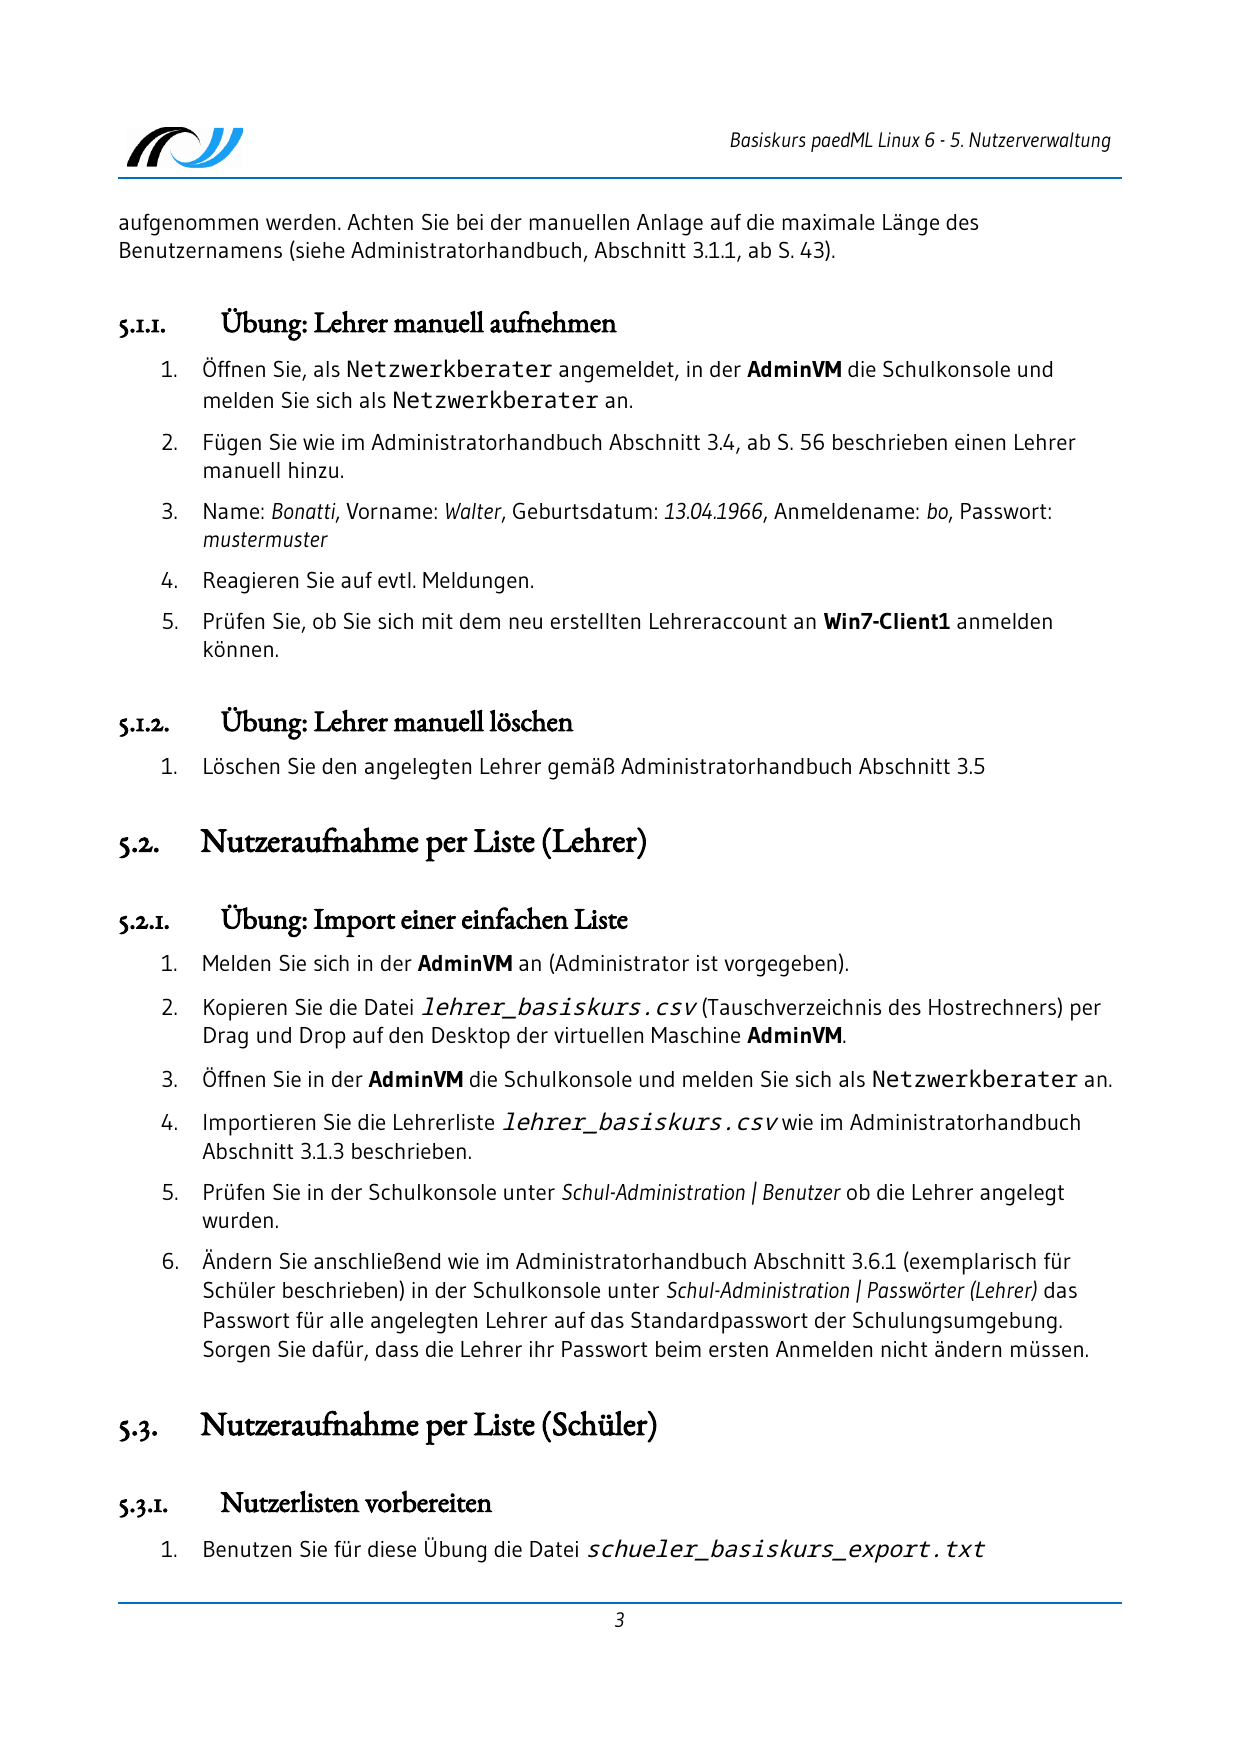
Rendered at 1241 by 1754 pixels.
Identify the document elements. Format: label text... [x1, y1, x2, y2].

subtitle Nutzerlisten vorbereiten [118, 1482, 1122, 1520]
list Reagieren Sie auf evtl. Meldungen. [156, 566, 1122, 595]
list Benutzen Sie für diese Übung die Datei schueler_basiskurs_export.txt [156, 1533, 1122, 1564]
list Prüfen Sie, ob Sie sich mit dem neu erstellten Lehreraccount an Win7-Client1 anmelden können. [156, 607, 1122, 664]
subtitle Übung: Lehrer manuell löschen [118, 701, 1122, 739]
list Fügen Sie wie im Administratorhandbuch Abschnitt 3.4, ab S. 56 beschrieben einen Lehrer manuell hinzu. [156, 428, 1122, 485]
subtitle Nutzeraufnahme per Liste (Schüler) [118, 1401, 1122, 1445]
subtitle Nutzeraufnahme per Liste (Lehrer) [118, 818, 1122, 861]
subtitle Übung: Lehrer manuell aufnehmen [118, 302, 1122, 341]
list Name: Bonatti, Vorname: Walter, Geburtsdatum: 13.04.1966, Anmeldename: bo, Passwort: mustermuster [156, 497, 1122, 554]
list Kopieren Sie die Datei lehrer_basiskurs.csv (Tauschverzeichnis des Hostrechners) per Drag und Drop auf den Desktop der virtuellen Maschine AdminVM. [156, 990, 1122, 1050]
list Melden Sie sich in der AdminVM an (Administrator ist vorgegeben). [156, 949, 1122, 978]
list Löschen Sie den angelegten Lehrer gemäß Administratorhandbuch Abschnitt 3.5 [156, 752, 1122, 780]
list Prüfen Sie in der Schulkonsole unter Schul-Administration | Benutzer ob die Lehrer angelegt wurden. [156, 1178, 1122, 1235]
list Öffnen Sie, als Netzwerkberater angemeldet, in der AdminVM die Schulkonsole und melden Sie sich als Netzwerkberater an. [156, 353, 1122, 416]
subtitle Übung: Import einer einfachen Liste [118, 899, 1122, 937]
list Importieren Sie die Lehrerliste lehrer_basiskurs.csv wie im Administratorhandbuch Abschnitt 3.1.3 beschrieben. [156, 1106, 1122, 1166]
picture [127, 127, 243, 168]
list Ändern Sie anschließend wie im Administratorhandbuch Abschnitt 3.6.1 (exemplarisch für Schüler beschrieben) in der Schulkonsole unter Schul-Administration | Passwörter (Lehrer) das Passwort für alle angelegten Lehrer auf das Standardpasswort der Schulungsumgebung. Sorgen Sie dafür, dass die Lehrer ihr Passwort beim ersten Anmelden nicht ändern müssen. [156, 1247, 1122, 1364]
list Öffnen Sie in der AdminVM die Schulkonsole und melden Sie sich als Netzwerkberater an. [156, 1062, 1122, 1094]
text aufgenommen werden. Achten Sie bei der manuellen Anlage auf die maximale Länge des Benutzernamens (siehe Administratorhandbuch, Abschnitt 3.1.1, ab S. 43). [118, 208, 1122, 265]
